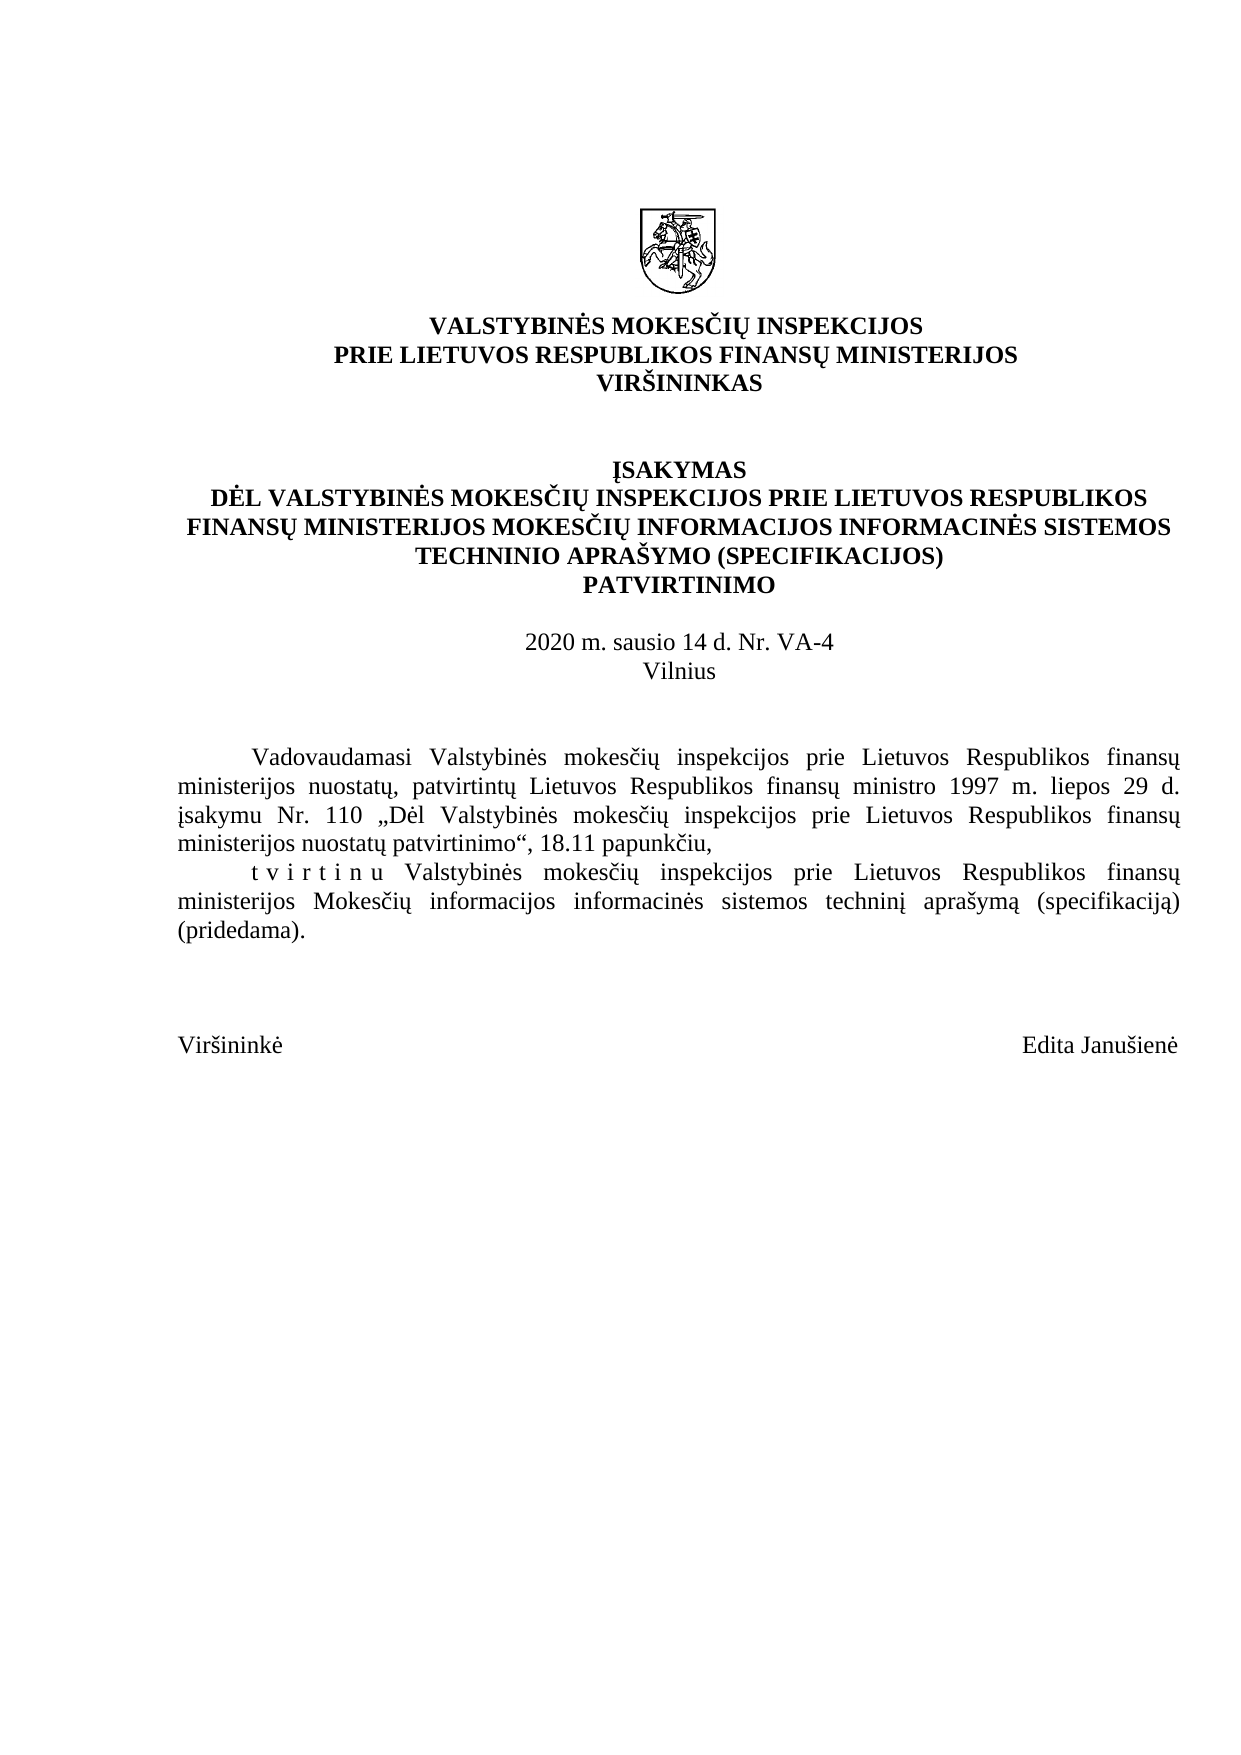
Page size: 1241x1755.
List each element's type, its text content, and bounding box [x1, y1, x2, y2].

text Vilnius [177, 656, 1181, 685]
text ĮSAKYMAS [177, 455, 1181, 483]
text FiNANSŲ MINISTERIJOS MOKESČIŲ INFORMACIJOS INFORMACINĖS SISTEMOS TECHNINIO APRAŠYMO (SPECIFIKACIJOS) [177, 512, 1181, 570]
text Viršininkė Edita Janušienė [177, 1030, 1181, 1058]
text VALSTYBINĖS MOKESČIŲ INSPEKCIJOS PRIE LIETUVOS RESPUBLIKOS FINANSŲ MINISTERIJOS VIRŠININKAS [177, 311, 1181, 397]
text 2020 m. sausio 14 d. Nr. VA-4 [177, 627, 1181, 656]
text tvirtinu Valstybinės mokesčių inspekcijos prie Lietuvos Respublikos finansų ministerijos Mokesčių informacijos informacinės sistemos techninį aprašymą (specifikaciją) (pridedama). [177, 857, 1181, 943]
text Vadovaudamasi Valstybinės mokesčių inspekcijos prie Lietuvos Respublikos finansų ministerijos nuostatų, patvirtintų Lietuvos Respublikos finansų ministro 1997 m. liepos 29 d. įsakymu Nr. 110 „Dėl Valstybinės mokesčių inspekcijos prie Lietuvos Respublikos finansų ministerijos nuostatų patvirtinimo“, 18.11 papunkčiu, [177, 742, 1181, 857]
text DĖL VALSTYBINĖS MOKESČIŲ INSPEKCIJOS PRIE LIETUVOS RESPUBLIKOS [177, 483, 1181, 512]
text patvirtinimo [177, 570, 1181, 598]
